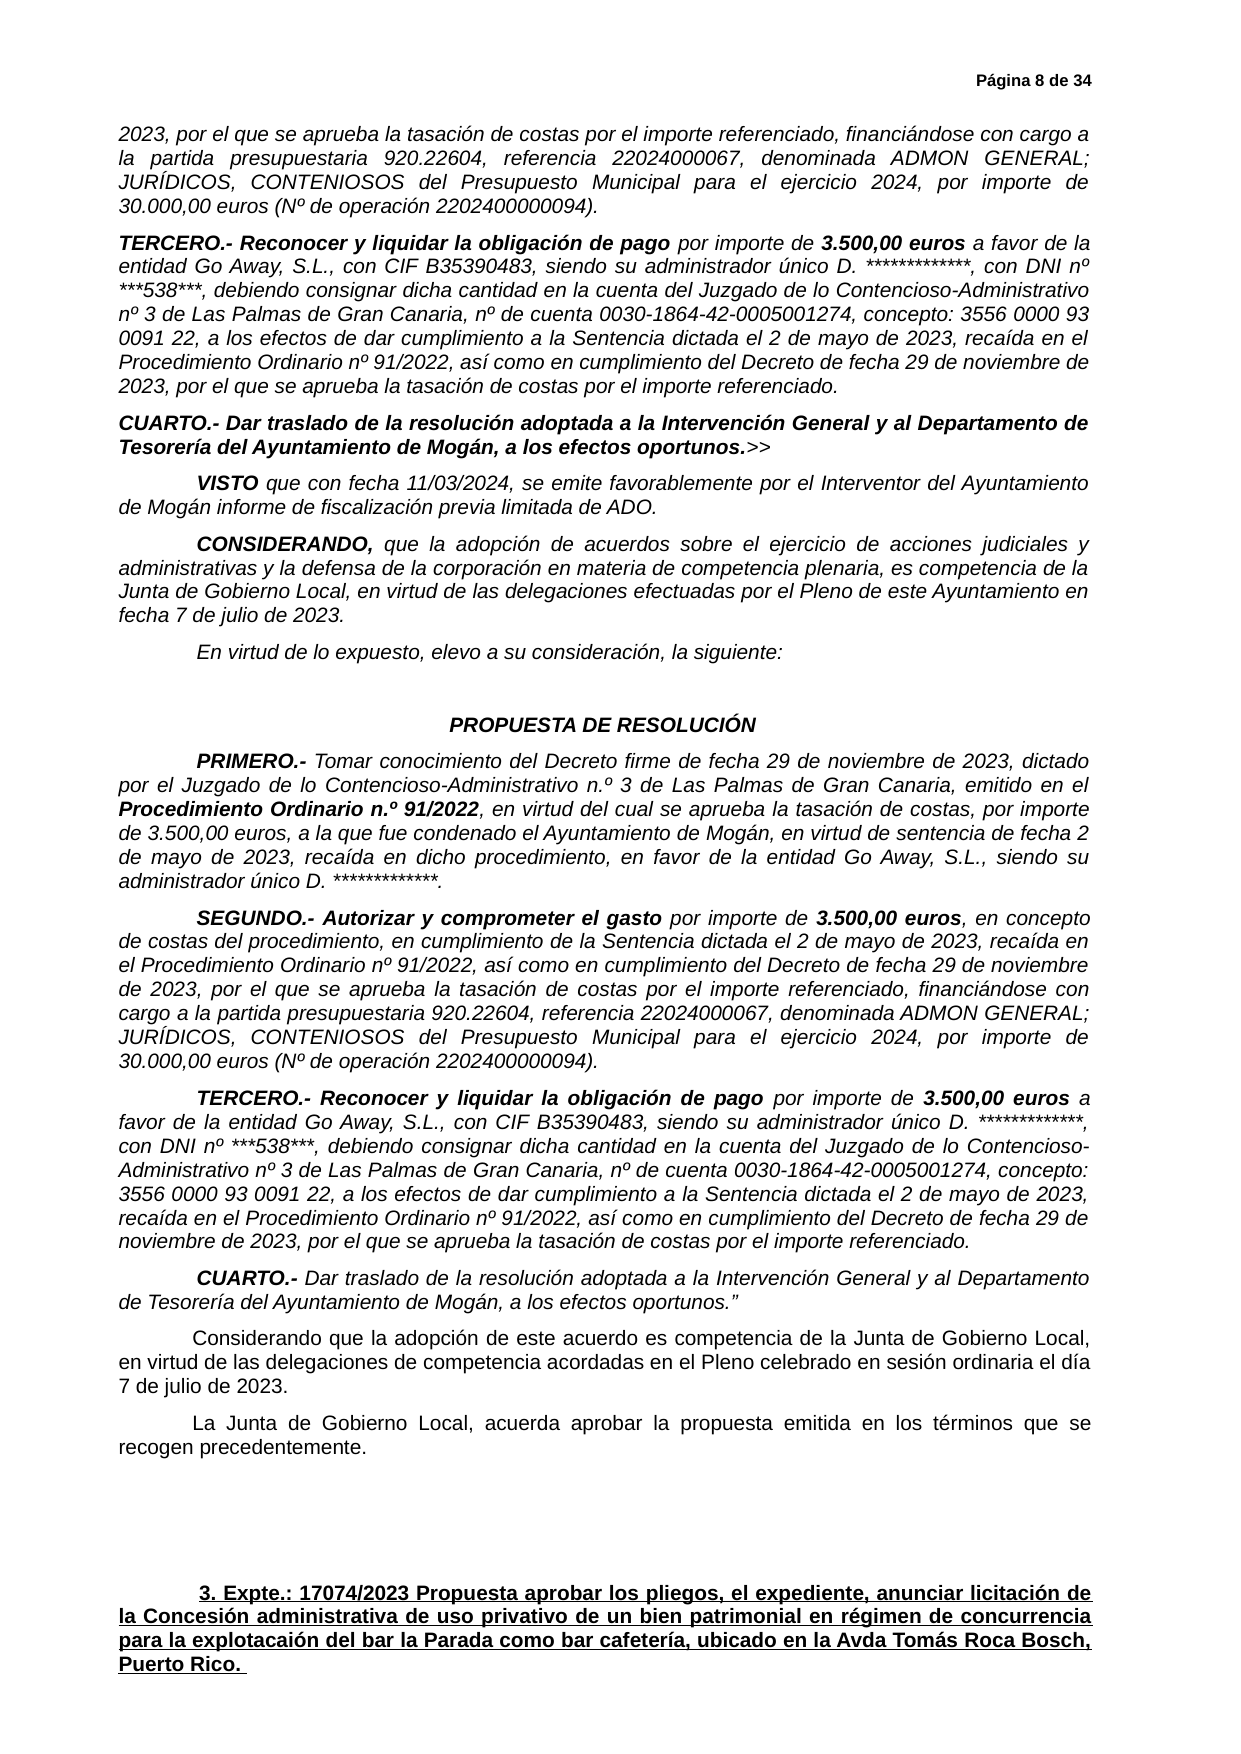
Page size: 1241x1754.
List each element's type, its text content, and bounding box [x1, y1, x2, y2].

text CUARTO.- Dar traslado de la resolución adoptada a la Intervención General y al Departamento de Tesorería del Ayuntamiento de Mogán, a los efectos oportunos.” [118, 1266, 1092, 1314]
text 3. Expte.: 17074/2023 Propuesta aprobar los pliegos, el expediente, anunciar licitación de la Concesión administrativa de uso privativo de un bien patrimonial en régimen de concurrencia [118, 1580, 1092, 1625]
text Considerando que la adopción de este acuerdo es competencia de la Junta de Gobierno Local, en virtud de las delegaciones de competencia acordadas en el Pleno celebrado en sesión ordinaria el día 7 de julio de 2023. [118, 1326, 1092, 1398]
text PRIMERO.- Tomar conocimiento del Decreto firme de fecha 29 de noviembre de 2023, dictado por el Juzgado de lo Contencioso-Administrativo n.º 3 de Las Palmas de Gran Canaria, emitido en el Procedimiento Ordinario n.º 91/2022, en virtud del cual se aprueba la tasación de costas, por importe de 3.500,00 euros, a la que fue condenado el Ayuntamiento de Mogán, en virtud de sentencia de fecha 2 de mayo de 2023, recaída en dicho procedimiento, en favor de la entidad Go Away, S.L., siendo su administrador único D. *************. [118, 749, 1092, 893]
text VISTO que con fecha 11/03/2024, se emite favorablemente por el Interventor del Ayuntamiento de Mogán informe de fiscalización previa limitada de ADO. [118, 471, 1092, 519]
text CUARTO.- Dar traslado de la resolución adoptada a la Intervención General y al Departamento de Tesorería del Ayuntamiento de Mogán, a los efectos oportunos.>> [118, 411, 1092, 458]
text TERCERO.- Reconocer y liquidar la obligación de pago por importe de 3.500,00 euros a favor de la entidad Go Away, S.L., con CIF B35390483, siendo su administrador único D. *************, con DNI nº ***538***, debiendo consignar dicha cantidad en la cuenta del Juzgado de lo Contencioso-Administrativo nº 3 de Las Palmas de Gran Canaria, nº de cuenta 0030-1864-42-0005001274, concepto: 3556 0000 93 0091 22, a los efectos de dar cumplimiento a la Sentencia dictada el 2 de mayo de 2023, recaída en el Procedimiento Ordinario nº 91/2022, así como en cumplimiento del Decreto de fecha 29 de noviembre de 2023, por el que se aprueba la tasación de costas por el importe referenciado. [118, 1086, 1092, 1253]
text PROPUESTA DE RESOLUCIÓN [118, 713, 1092, 737]
text CONSIDERANDO, que la adopción de acuerdos sobre el ejercicio de acciones judiciales y administrativas y la defensa de la corporación en materia de competencia plenaria, es competencia de la Junta de Gobierno Local, en virtud de las delegaciones efectuadas por el Pleno de este Ayuntamiento en fecha 7 de julio de 2023. [118, 531, 1092, 627]
text TERCERO.- Reconocer y liquidar la obligación de pago por importe de 3.500,00 euros a favor de la entidad Go Away, S.L., con CIF B35390483, siendo su administrador único D. *************, con DNI nº ***538***, debiendo consignar dicha cantidad en la cuenta del Juzgado de lo Contencioso-Administrativo nº 3 de Las Palmas de Gran Canaria, nº de cuenta 0030-1864-42-0005001274, concepto: 3556 0000 93 0091 22, a los efectos de dar cumplimiento a la Sentencia dictada el 2 de mayo de 2023, recaída en el Procedimiento Ordinario nº 91/2022, así como en cumplimiento del Decreto de fecha 29 de noviembre de 2023, por el que se aprueba la tasación de costas por el importe referenciado. [118, 230, 1092, 398]
text 2023, por el que se aprueba la tasación de costas por el importe referenciado, financiándose con cargo a la partida presupuestaria 920.22604, referencia 22024000067, denominada ADMON GENERAL; JURÍDICOS, CONTENIOSOS del Presupuesto Municipal para el ejercicio 2024, por importe de 30.000,00 euros (Nº de operación 2202400000094). [118, 122, 1092, 218]
text para la explotacaión del bar la Parada como bar cafetería, ubicado en la Avda Tomás Roca Bosch, [118, 1626, 1092, 1649]
text La Junta de Gobierno Local, acuerda aprobar la propuesta emitida en los términos que se recogen precedentemente. [118, 1411, 1092, 1458]
text SEGUNDO.- Autorizar y comprometer el gasto por importe de 3.500,00 euros, en concepto de costas del procedimiento, en cumplimiento de la Sentencia dictada el 2 de mayo de 2023, recaída en el Procedimiento Ordinario nº 91/2022, así como en cumplimiento del Decreto de fecha 29 de noviembre de 2023, por el que se aprueba la tasación de costas por el importe referenciado, financiándose con cargo a la partida presupuestaria 920.22604, referencia 22024000067, denominada ADMON GENERAL; JURÍDICOS, CONTENIOSOS del Presupuesto Municipal para el ejercicio 2024, por importe de 30.000,00 euros (Nº de operación 2202400000094). [118, 905, 1092, 1073]
text Puerto Rico. [118, 1650, 1092, 1676]
text En virtud de lo expuesto, elevo a su consideración, la siguiente: [118, 640, 1092, 664]
